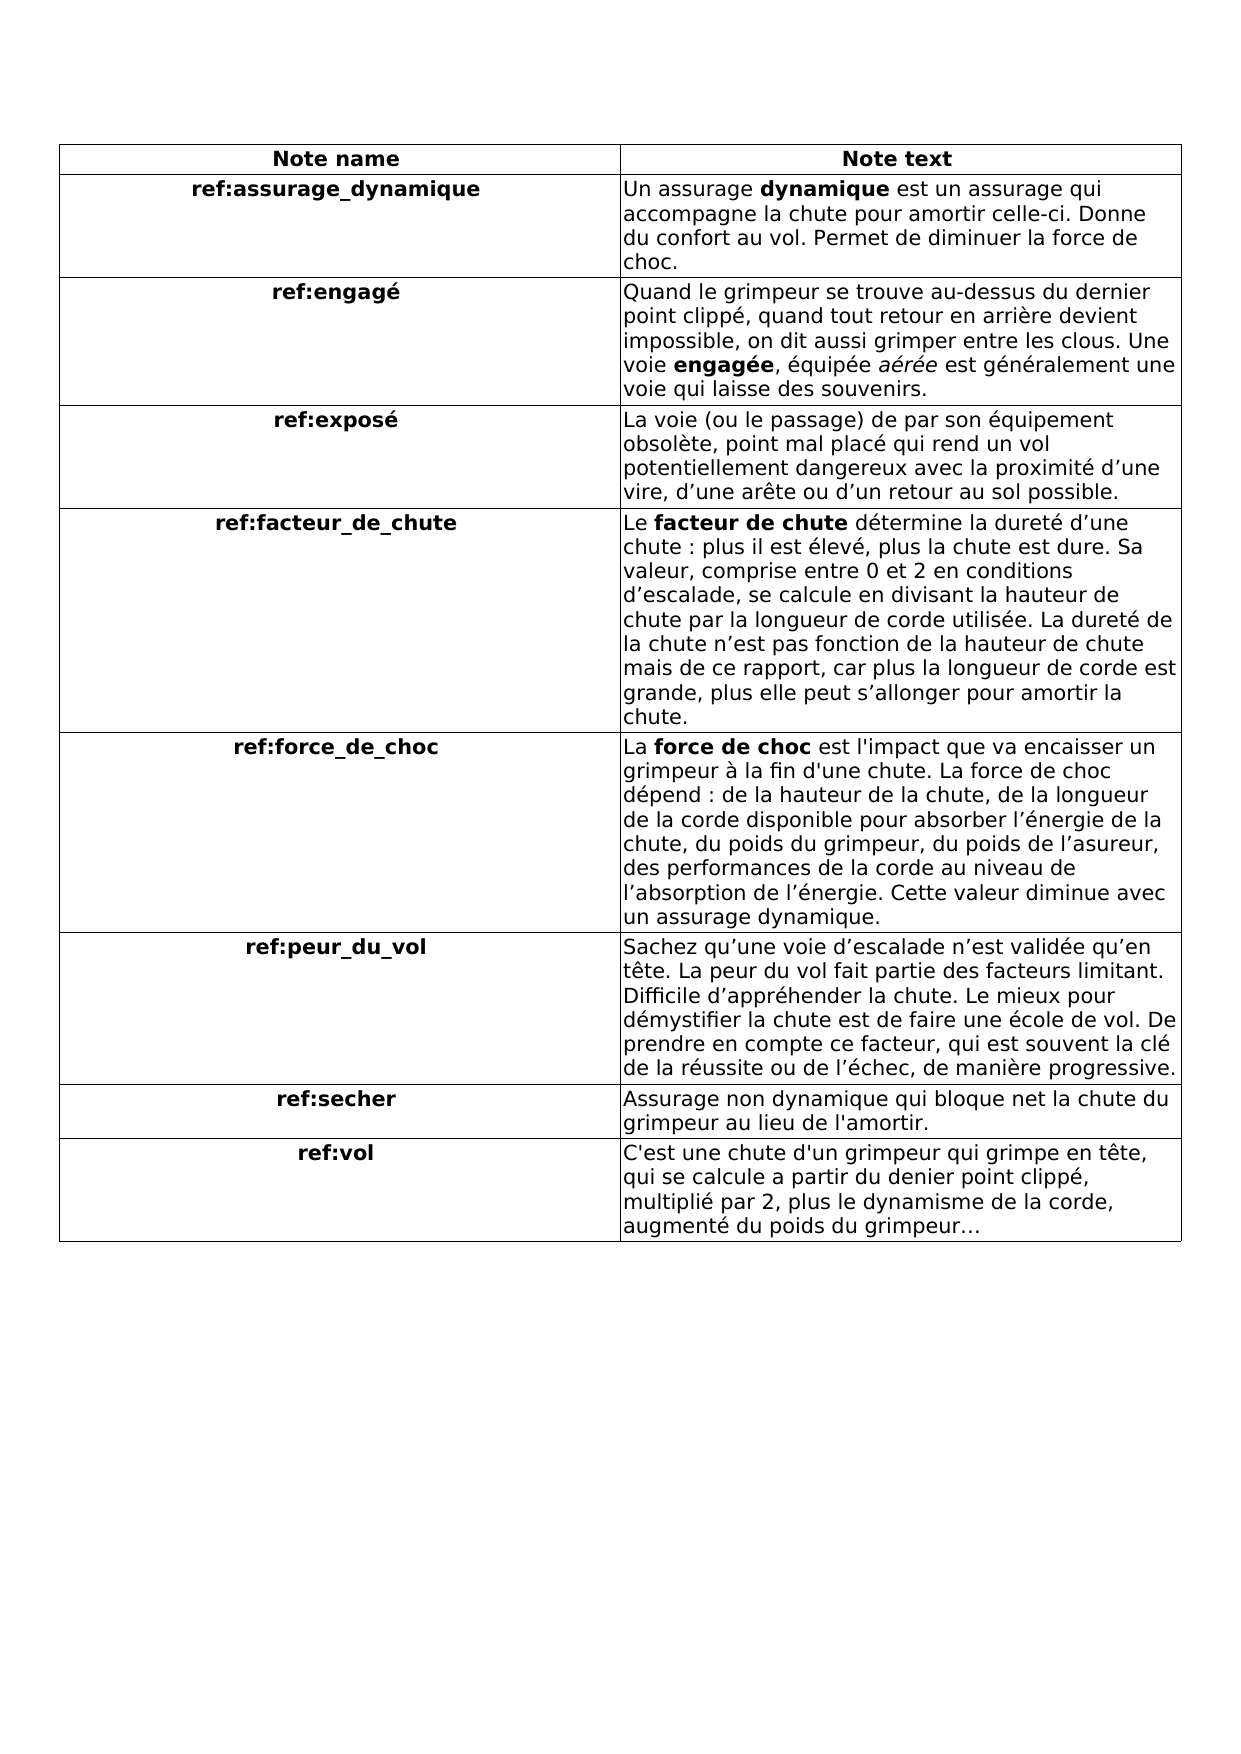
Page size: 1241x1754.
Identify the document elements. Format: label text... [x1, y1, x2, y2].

table_header Note name [60, 145, 620, 174]
table_cell ref:peur_du_vol [60, 933, 620, 1084]
table_cell La voie (ou le passage) de par son équipement obsolète, point mal placé qui rend un vol potentiellement dangereux avec la proximité d’une vire, d’une arête ou d’un retour au sol possible. [621, 406, 1181, 508]
table_cell ref:vol [60, 1139, 620, 1241]
table_cell ref:facteur_de_chute [60, 509, 620, 732]
table_cell ref:secher [60, 1085, 620, 1138]
table_cell Un assurage dynamique est un assurage qui accompagne la chute pour amortir celle-ci. Donne du confort au vol. Permet de diminuer la force de choc. [621, 175, 1181, 277]
table_header Note text [621, 145, 1181, 174]
table_cell Quand le grimpeur se trouve au-dessus du dernier point clippé, quand tout retour en arrière devient impossible, on dit aussi grimper entre les clous. Une voie engagée, équipée aérée est généralement une voie qui laisse des souvenirs. [621, 278, 1181, 404]
table_cell ref:assurage_dynamique [60, 175, 620, 277]
table_cell C'est une chute d'un grimpeur qui grimpe en tête, qui se calcule a partir du denier point clippé, multiplié par 2, plus le dynamisme de la corde, augmenté du poids du grimpeur… [621, 1139, 1181, 1241]
table_cell Le facteur de chute détermine la dureté d’une chute : plus il est élevé, plus la chute est dure. Sa valeur, comprise entre 0 et 2 en conditions d’escalade, se calcule en divisant la hauteur de chute par la longueur de corde utilisée. La dureté de la chute n’est pas fonction de la hauteur de chute mais de ce rapport, car plus la longueur de corde est grande, plus elle peut s’allonger pour amortir la chute. [621, 509, 1181, 732]
table_cell ref:exposé [60, 406, 620, 508]
table_cell ref:force_de_choc [60, 733, 620, 932]
table_cell Assurage non dynamique qui bloque net la chute du grimpeur au lieu de l'amortir. [621, 1085, 1181, 1138]
table_cell ref:engagé [60, 278, 620, 404]
table_cell La force de choc est l'impact que va encaisser un grimpeur à la fin d'une chute. La force de choc dépend : de la hauteur de la chute, de la longueur de la corde disponible pour absorber l’énergie de la chute, du poids du grimpeur, du poids de l’asureur, des performances de la corde au niveau de l’absorption de l’énergie. Cette valeur diminue avec un assurage dynamique. [621, 733, 1181, 932]
table_cell Sachez qu’une voie d’escalade n’est validée qu’en tête. La peur du vol fait partie des facteurs limitant. Difficile d’appréhender la chute. Le mieux pour démystifier la chute est de faire une école de vol. De prendre en compte ce facteur, qui est souvent la clé de la réussite ou de l’échec, de manière progressive. [621, 933, 1181, 1084]
